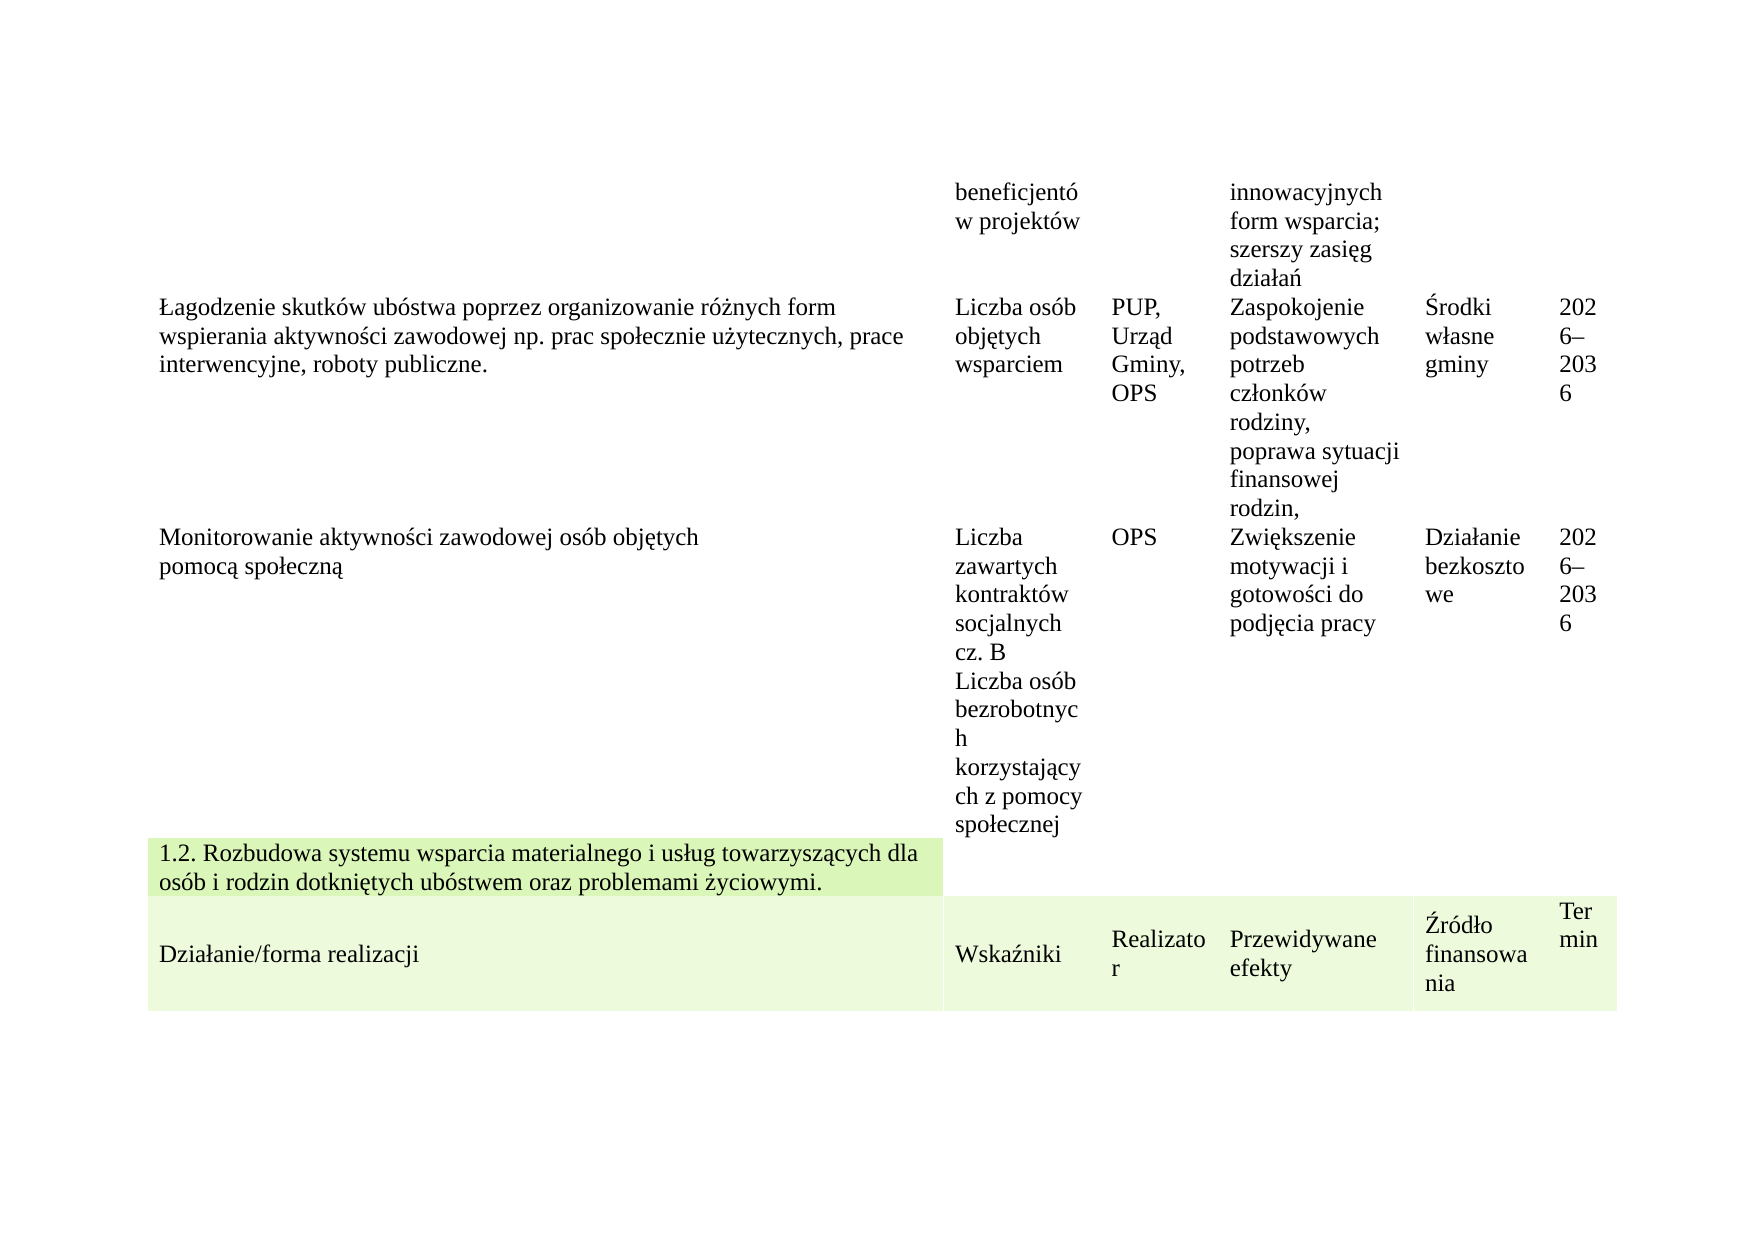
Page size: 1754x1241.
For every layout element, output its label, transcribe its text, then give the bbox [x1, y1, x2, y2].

table_cell PUP, Urząd Gminy, OPS [1100, 292, 1218, 522]
table_cell Wskaźniki [944, 896, 1100, 1011]
table_cell Zwiększenie motywacji i gotowości do podjęcia pracy [1218, 522, 1413, 838]
table_cell [1218, 838, 1413, 896]
table_cell [1100, 177, 1218, 292]
table_cell Zaspokojenie podstawowych potrzeb członków rodziny, poprawa sytuacji finansowej rodzin, [1218, 292, 1413, 522]
table_cell Działanie bezkosztowe [1414, 522, 1548, 838]
table_cell Łagodzenie skutków ubóstwa poprzez organizowanie różnych form wspierania aktywności zawodowej np. prac społecznie użytecznych, prace interwencyjne, roboty publiczne. [148, 292, 943, 522]
table_cell 1.2. Rozbudowa systemu wsparcia materialnego i usług towarzyszących dla osób i rodzin dotkniętych ubóstwem oraz problemami życiowymi. [148, 838, 943, 896]
table_cell [1100, 838, 1218, 896]
table_cell 2026–2036 [1548, 292, 1617, 522]
table_cell beneficjentów projektów [944, 177, 1100, 292]
table_cell Środki własne gminy [1414, 292, 1548, 522]
table_cell Źródło finansowania [1414, 896, 1548, 1011]
table_cell [944, 838, 1100, 896]
table_cell [1548, 177, 1617, 292]
table_cell [148, 177, 943, 292]
table_cell Realizator [1100, 896, 1218, 1011]
table_cell Termin [1548, 896, 1617, 1011]
table_cell OPS [1100, 522, 1218, 838]
table_cell Liczba zawartych kontraktów socjalnych cz. B Liczba osób bezrobotnych korzystających z pomocy społecznej [944, 522, 1100, 838]
table_cell Monitorowanie aktywności zawodowej osób objętych pomocą społeczną [148, 522, 943, 838]
table_cell [1414, 838, 1548, 896]
table_cell innowacyjnych form wsparcia; szerszy zasięg działań [1218, 177, 1413, 292]
table_cell [1548, 838, 1617, 896]
table_cell Przewidywane efekty [1218, 896, 1413, 1011]
table_cell Działanie/forma realizacji [148, 896, 943, 1011]
table_cell Liczba osób objętych wsparciem [944, 292, 1100, 522]
table_cell 2026–2036 [1548, 522, 1617, 838]
table_cell [1414, 177, 1548, 292]
